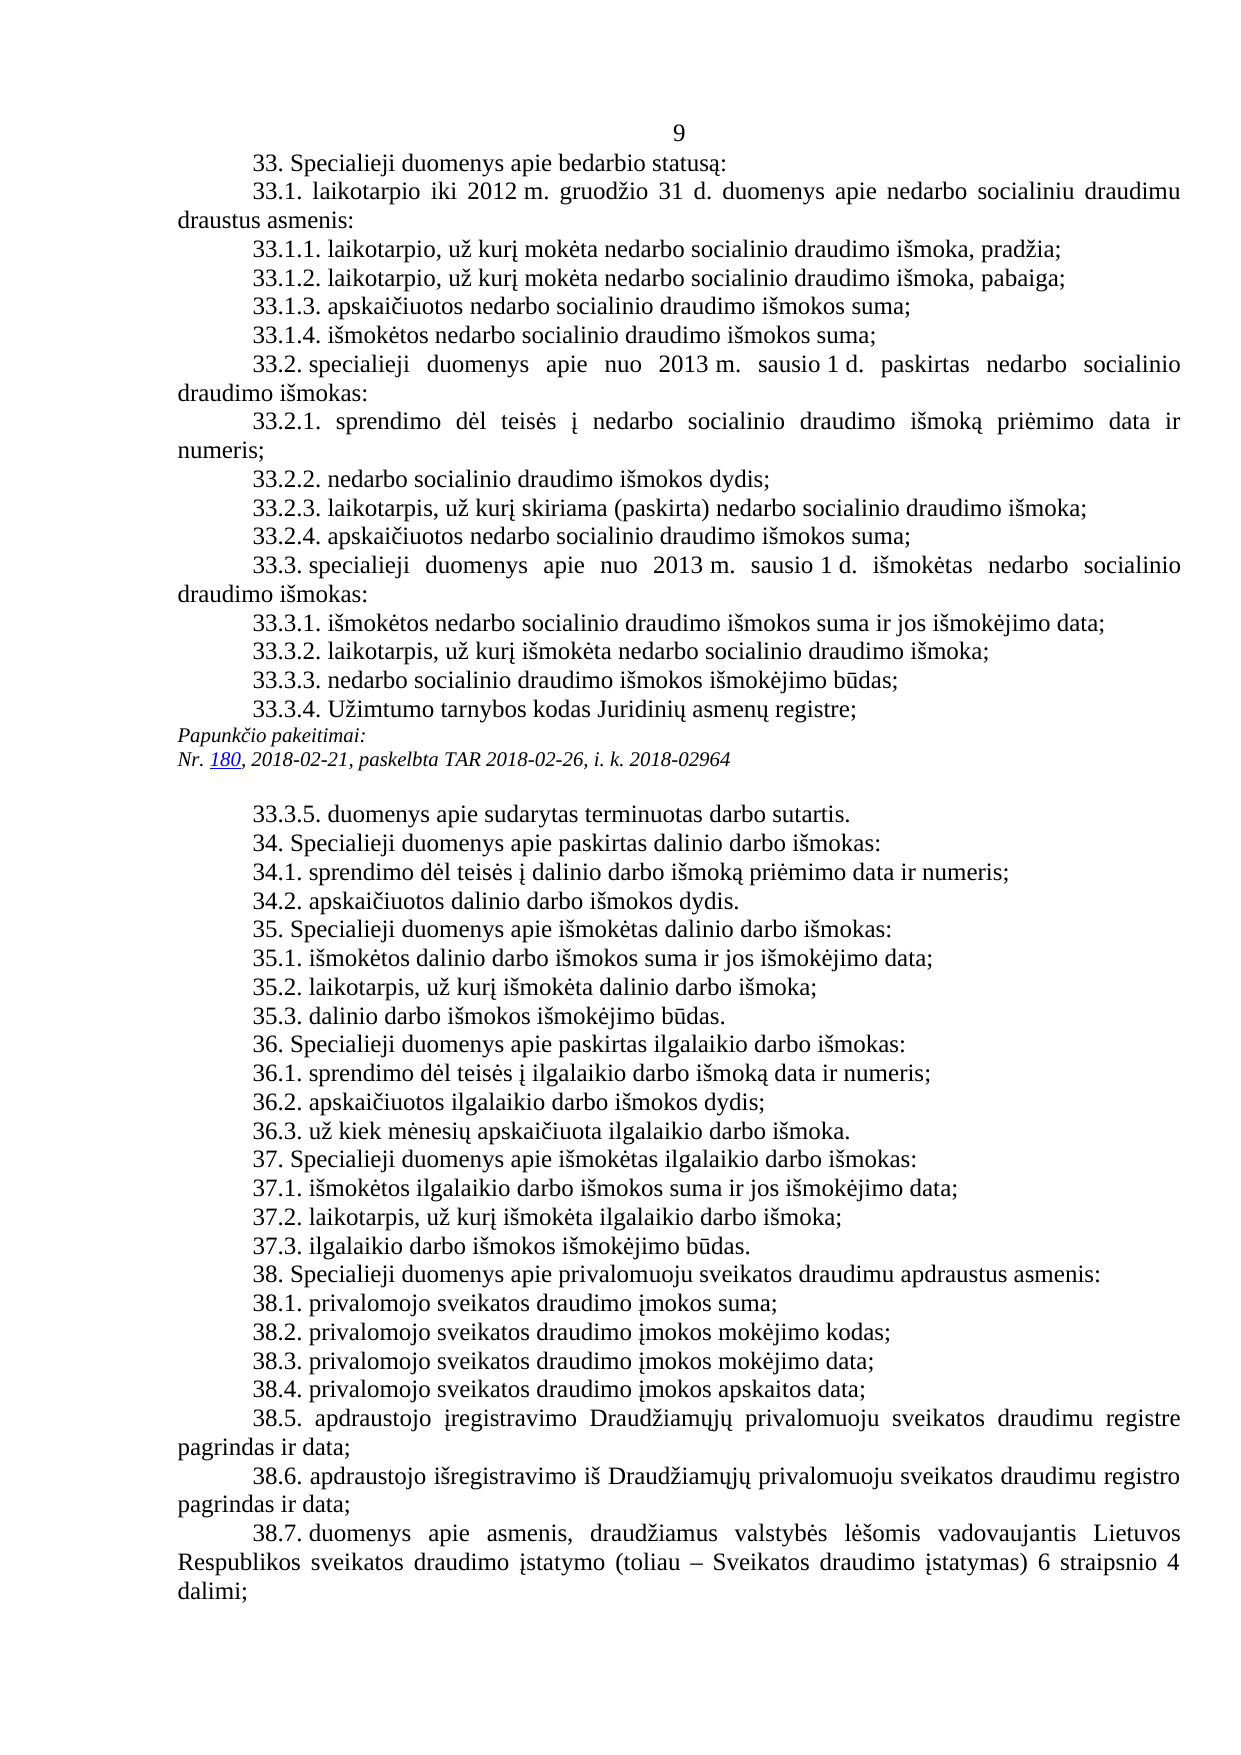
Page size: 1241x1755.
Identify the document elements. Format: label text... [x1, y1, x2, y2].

text 33. Specialieji duomenys apie bedarbio statusą: [177, 148, 1181, 176]
text 33.3. specialieji duomenys apie nuo 2013 m. sausio 1 d. išmokėtas nedarbo socialinio draudimo išmokas: [177, 550, 1181, 608]
text 33.1.1. laikotarpio, už kurį mokėta nedarbo socialinio draudimo išmoka, pradžia; [177, 234, 1181, 263]
text 38.5. apdraustojo įregistravimo Draudžiamųjų privalomuoju sveikatos draudimu registre pagrindas ir data; [177, 1403, 1181, 1461]
text 33.2.3. laikotarpis, už kurį skiriama (paskirta) nedarbo socialinio draudimo išmoka; [177, 493, 1181, 521]
text 37.3. ilgalaikio darbo išmokos išmokėjimo būdas. [177, 1231, 1181, 1259]
text 33.1. laikotarpio iki 2012 m. gruodžio 31 d. duomenys apie nedarbo socialiniu draudimu draustus asmenis: [177, 176, 1181, 234]
text Papunkčio pakeitimai: [177, 723, 1181, 747]
text 34.1. sprendimo dėl teisės į dalinio darbo išmoką priėmimo data ir numeris; [177, 857, 1181, 886]
text 37.2. laikotarpis, už kurį išmokėta ilgalaikio darbo išmoka; [177, 1202, 1181, 1231]
text 33.2.4. apskaičiuotos nedarbo socialinio draudimo išmokos suma; [177, 521, 1181, 550]
text 36.3. už kiek mėnesių apskaičiuota ilgalaikio darbo išmoka. [177, 1116, 1181, 1144]
text 33.3.3. nedarbo socialinio draudimo išmokos išmokėjimo būdas; [177, 665, 1181, 694]
text 34.2. apskaičiuotos dalinio darbo išmokos dydis. [177, 886, 1181, 914]
text 33.1.2. laikotarpio, už kurį mokėta nedarbo socialinio draudimo išmoka, pabaiga; [177, 263, 1181, 291]
text 36.2. apskaičiuotos ilgalaikio darbo išmokos dydis; [177, 1087, 1181, 1116]
text 38.2. privalomojo sveikatos draudimo įmokos mokėjimo kodas; [177, 1317, 1181, 1346]
text 37.1. išmokėtos ilgalaikio darbo išmokos suma ir jos išmokėjimo data; [177, 1173, 1181, 1202]
text 33.3.1. išmokėtos nedarbo socialinio draudimo išmokos suma ir jos išmokėjimo data; [177, 608, 1181, 636]
text 38.7. duomenys apie asmenis, draudžiamus valstybės lėšomis vadovaujantis Lietuvos Respublikos sveikatos draudimo įstatymo (toliau – Sveikatos draudimo įstatymas) 6 straipsnio 4 dalimi; [177, 1518, 1181, 1604]
text 35.1. išmokėtos dalinio darbo išmokos suma ir jos išmokėjimo data; [177, 943, 1181, 972]
text 33.2.1. sprendimo dėl teisės į nedarbo socialinio draudimo išmoką priėmimo data ir numeris; [177, 406, 1181, 464]
text 37. Specialieji duomenys apie išmokėtas ilgalaikio darbo išmokas: [177, 1144, 1181, 1173]
text 35.3. dalinio darbo išmokos išmokėjimo būdas. [177, 1001, 1181, 1029]
text 33.3.4. Užimtumo tarnybos kodas Juridinių asmenų registre; [177, 694, 1181, 723]
text 33.1.3. apskaičiuotos nedarbo socialinio draudimo išmokos suma; [177, 291, 1181, 320]
text 33.1.4. išmokėtos nedarbo socialinio draudimo išmokos suma; [177, 320, 1181, 349]
text 33.3.2. laikotarpis, už kurį išmokėta nedarbo socialinio draudimo išmoka; [177, 636, 1181, 665]
text 38.4. privalomojo sveikatos draudimo įmokos apskaitos data; [177, 1374, 1181, 1403]
text 36. Specialieji duomenys apie paskirtas ilgalaikio darbo išmokas: [177, 1029, 1181, 1058]
text 38.1. privalomojo sveikatos draudimo įmokos suma; [177, 1288, 1181, 1317]
text 35.2. laikotarpis, už kurį išmokėta dalinio darbo išmoka; [177, 972, 1181, 1001]
text 38.3. privalomojo sveikatos draudimo įmokos mokėjimo data; [177, 1346, 1181, 1374]
text Nr. 180, 2018-02-21, paskelbta TAR 2018-02-26, i. k. 2018-02964 [177, 747, 1181, 771]
text 33.2. specialieji duomenys apie nuo 2013 m. sausio 1 d. paskirtas nedarbo socialinio draudimo išmokas: [177, 349, 1181, 406]
text 36.1. sprendimo dėl teisės į ilgalaikio darbo išmoką data ir numeris; [177, 1058, 1181, 1087]
text 34. Specialieji duomenys apie paskirtas dalinio darbo išmokas: [177, 828, 1181, 857]
text 35. Specialieji duomenys apie išmokėtas dalinio darbo išmokas: [177, 914, 1181, 943]
text 33.2.2. nedarbo socialinio draudimo išmokos dydis; [177, 464, 1181, 493]
text 33.3.5. duomenys apie sudarytas terminuotas darbo sutartis. [177, 799, 1181, 828]
text 38.6. apdraustojo išregistravimo iš Draudžiamųjų privalomuoju sveikatos draudimu registro pagrindas ir data; [177, 1461, 1181, 1518]
text 38. Specialieji duomenys apie privalomuoju sveikatos draudimu apdraustus asmenis: [177, 1259, 1181, 1288]
